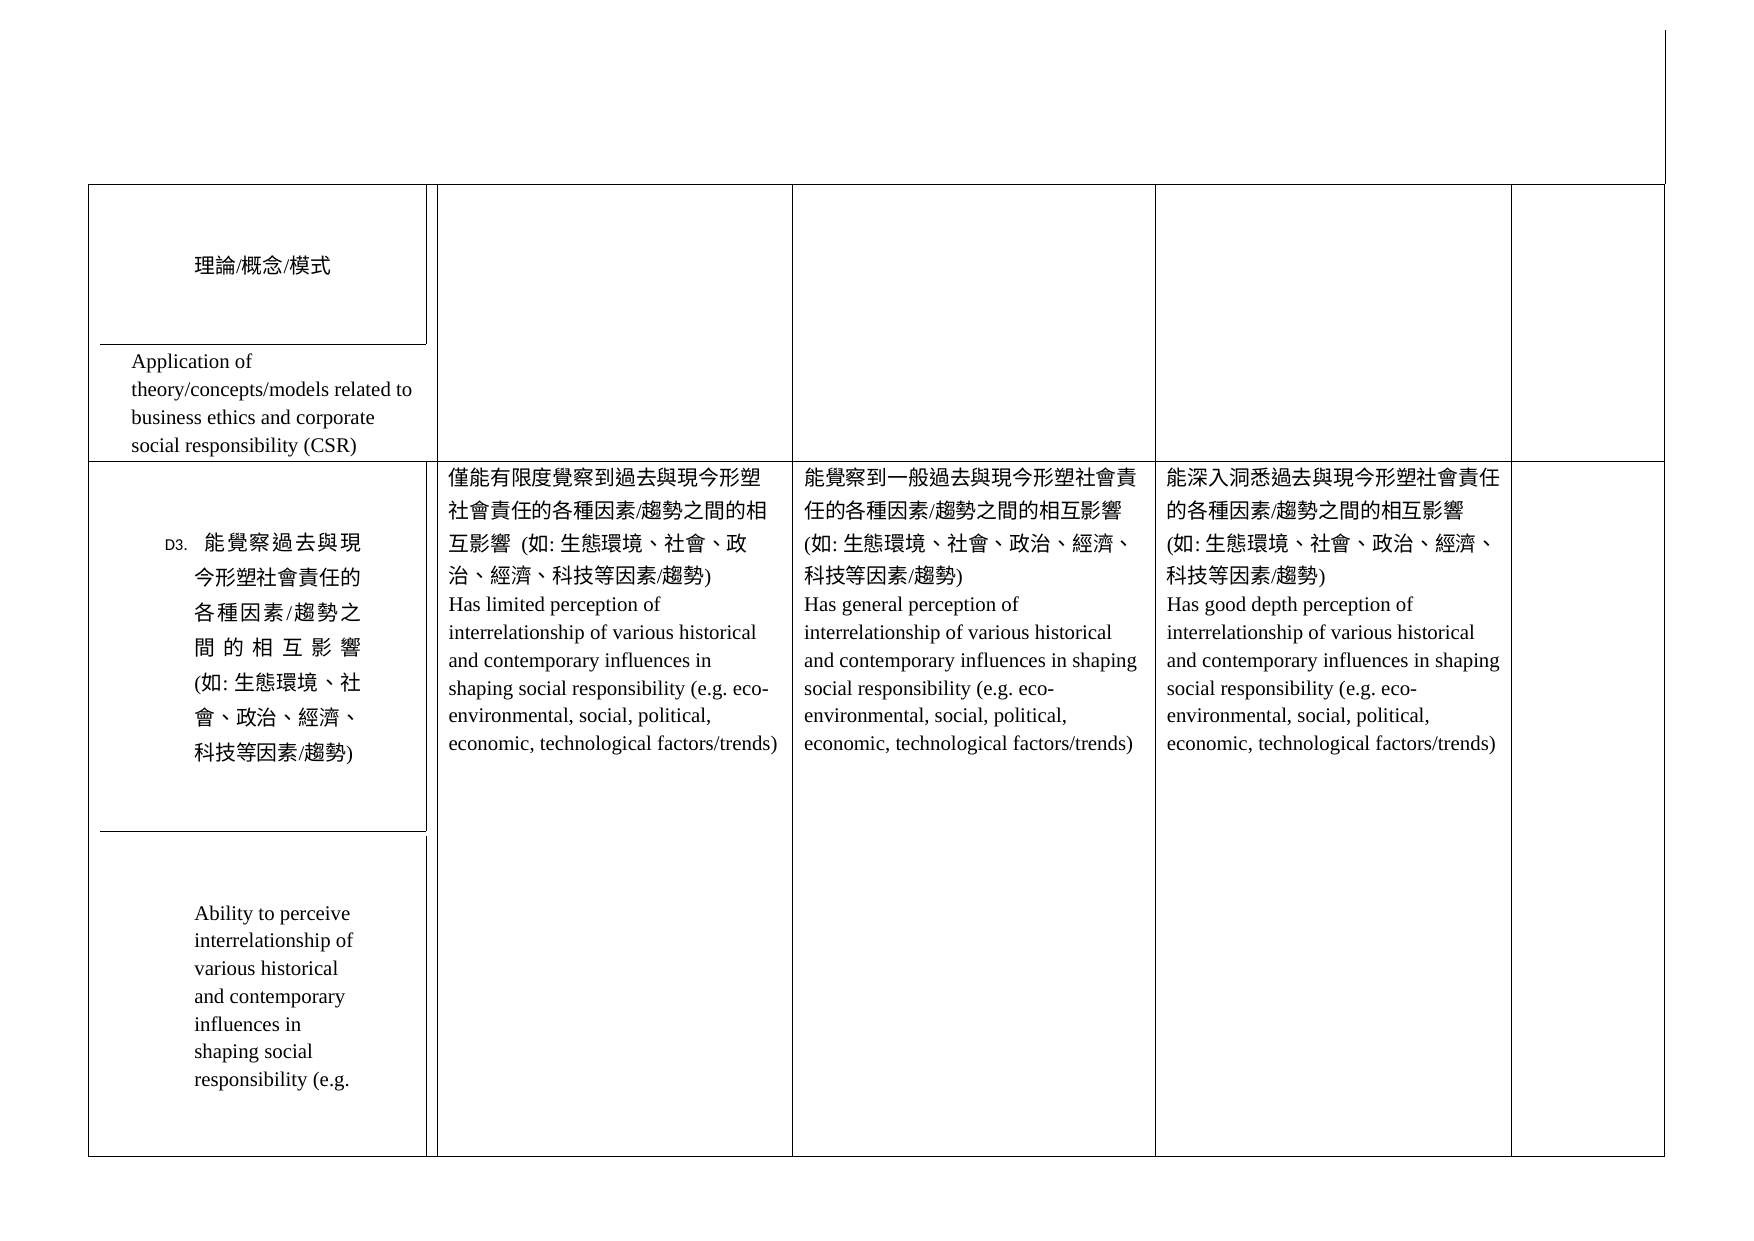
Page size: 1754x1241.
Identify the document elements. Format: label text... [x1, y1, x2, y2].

table_cell 能深入洞悉過去與現今形塑社會責任的各種因素/趨勢之間的相互影響 (如: 生態環境、社會、政治、經濟、科技等因素/趨勢) Has good depth perception of interrelationship of various historical and contemporary influences in shaping social responsibility (e.g. eco-environmental, social, political, economic, technological factors/trends) [1156, 462, 1511, 1156]
table_cell [438, 185, 792, 461]
table_cell [1512, 462, 1664, 1156]
table_cell 能覺察過去與現今形塑社會責任的各種因素/趨勢之間的相互影響 (如: 生態環境、社會、政治、經濟、科技等因素/趨勢) Ability to perceive interrelationship of various historical and contemporary influences in shaping social responsibility (e.g. [89, 462, 437, 1156]
table_cell 能覺察到一般過去與現今形塑社會責任的各種因素/趨勢之間的相互影響 (如: 生態環境、社會、政治、經濟、科技等因素/趨勢) Has general perception of interrelationship of various historical and contemporary influences in shaping social responsibility (e.g. eco-environmental, social, political, economic, technological factors/trends) [793, 462, 1155, 1156]
table_cell 理論/概念/模式 Application of theory/concepts/models related to business ethics and corporate social responsibility (CSR) [89, 185, 437, 461]
table_cell [1512, 185, 1664, 461]
table_cell [793, 185, 1155, 461]
table_cell [1156, 185, 1511, 461]
table_cell 僅能有限度覺察到過去與現今形塑社會責任的各種因素/趨勢之間的相互影響 (如: 生態環境、社會、政治、經濟、科技等因素/趨勢) Has limited perception of interrelationship of various historical and contemporary influences in shaping social responsibility (e.g. eco-environmental, social, political, economic, technological factors/trends) [438, 462, 792, 1156]
